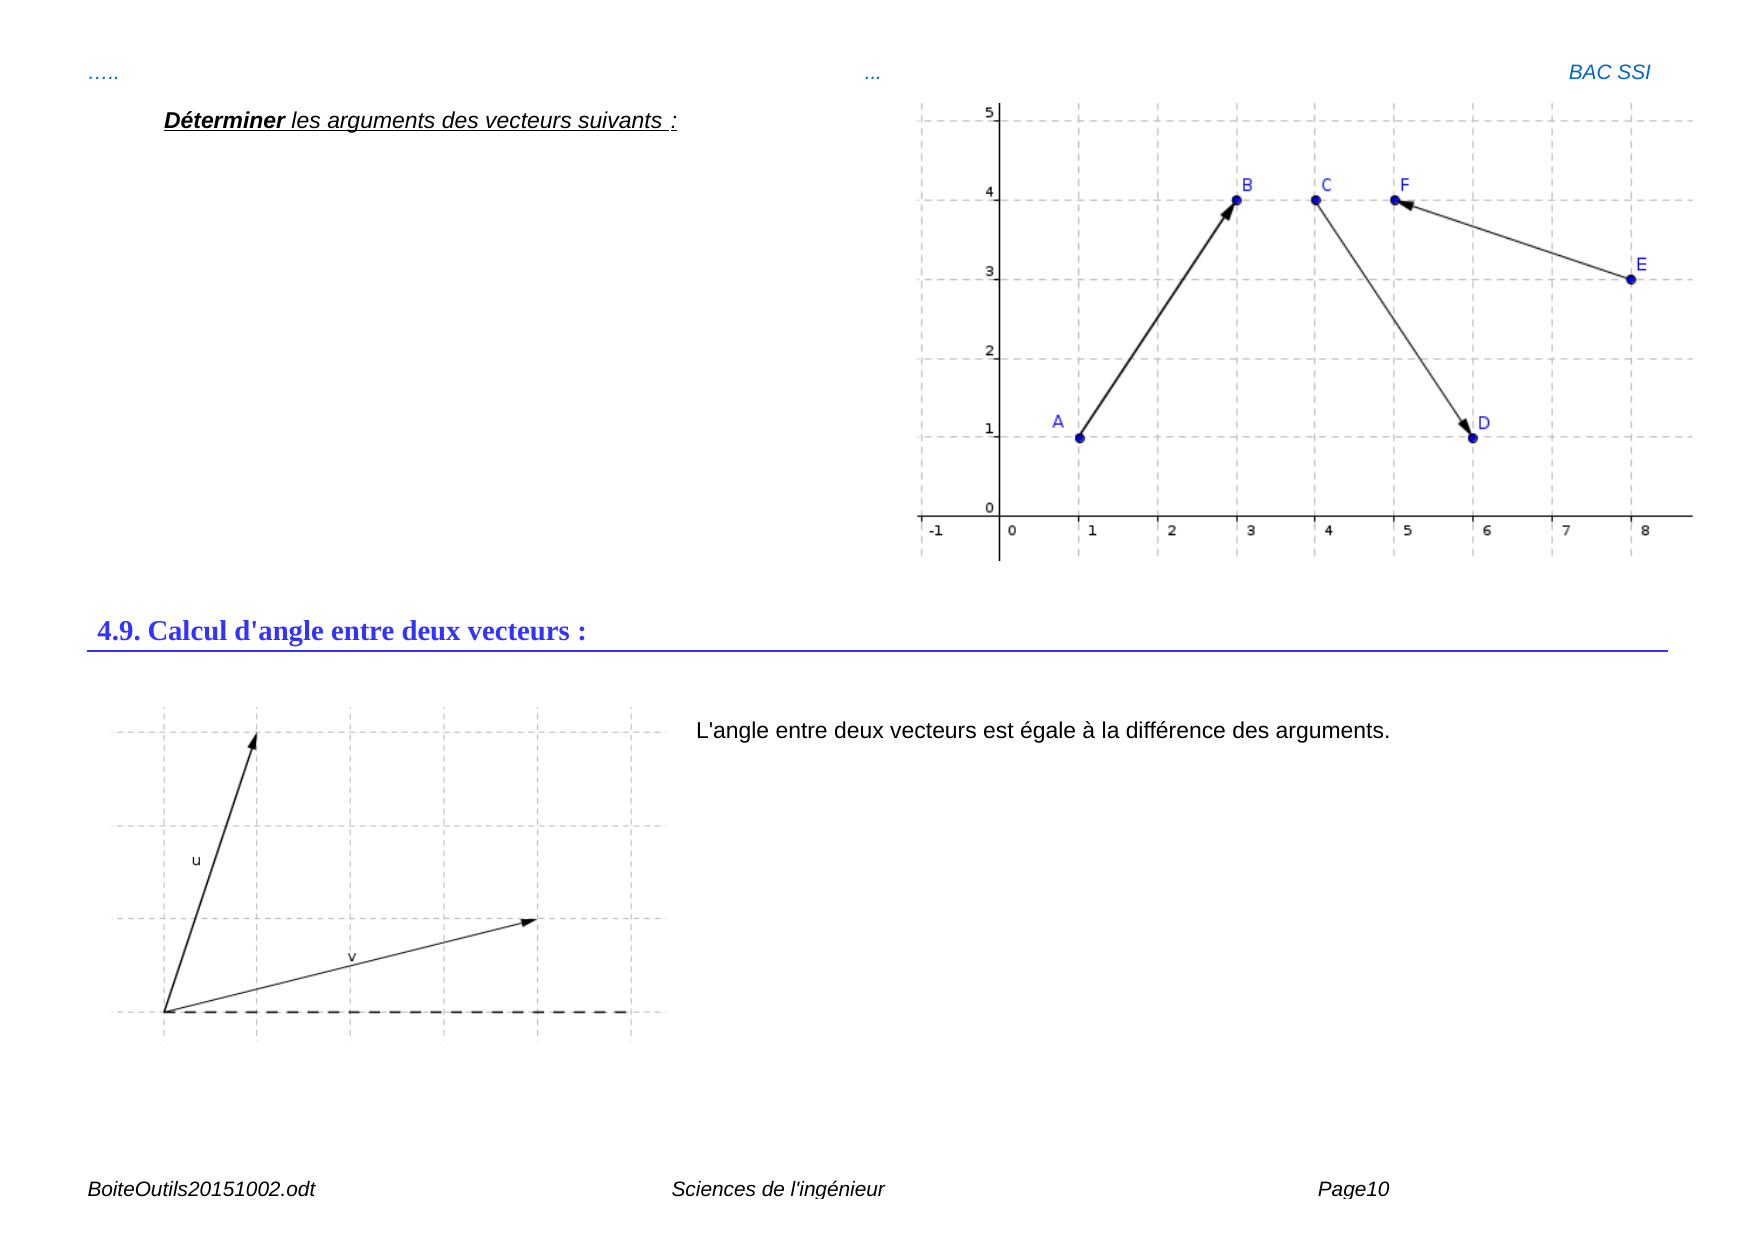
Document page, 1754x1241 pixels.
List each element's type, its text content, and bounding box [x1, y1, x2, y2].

subtitle Calcul d'angle entre deux vecteurs : [87, 611, 1668, 650]
subtitle Déterminer les arguments des vecteurs suivants : [164, 107, 917, 133]
picture [917, 103, 1693, 561]
picture [111, 707, 667, 1041]
subtitle L'angle entre deux vecteurs est égale à la différence des arguments. [667, 717, 1668, 743]
